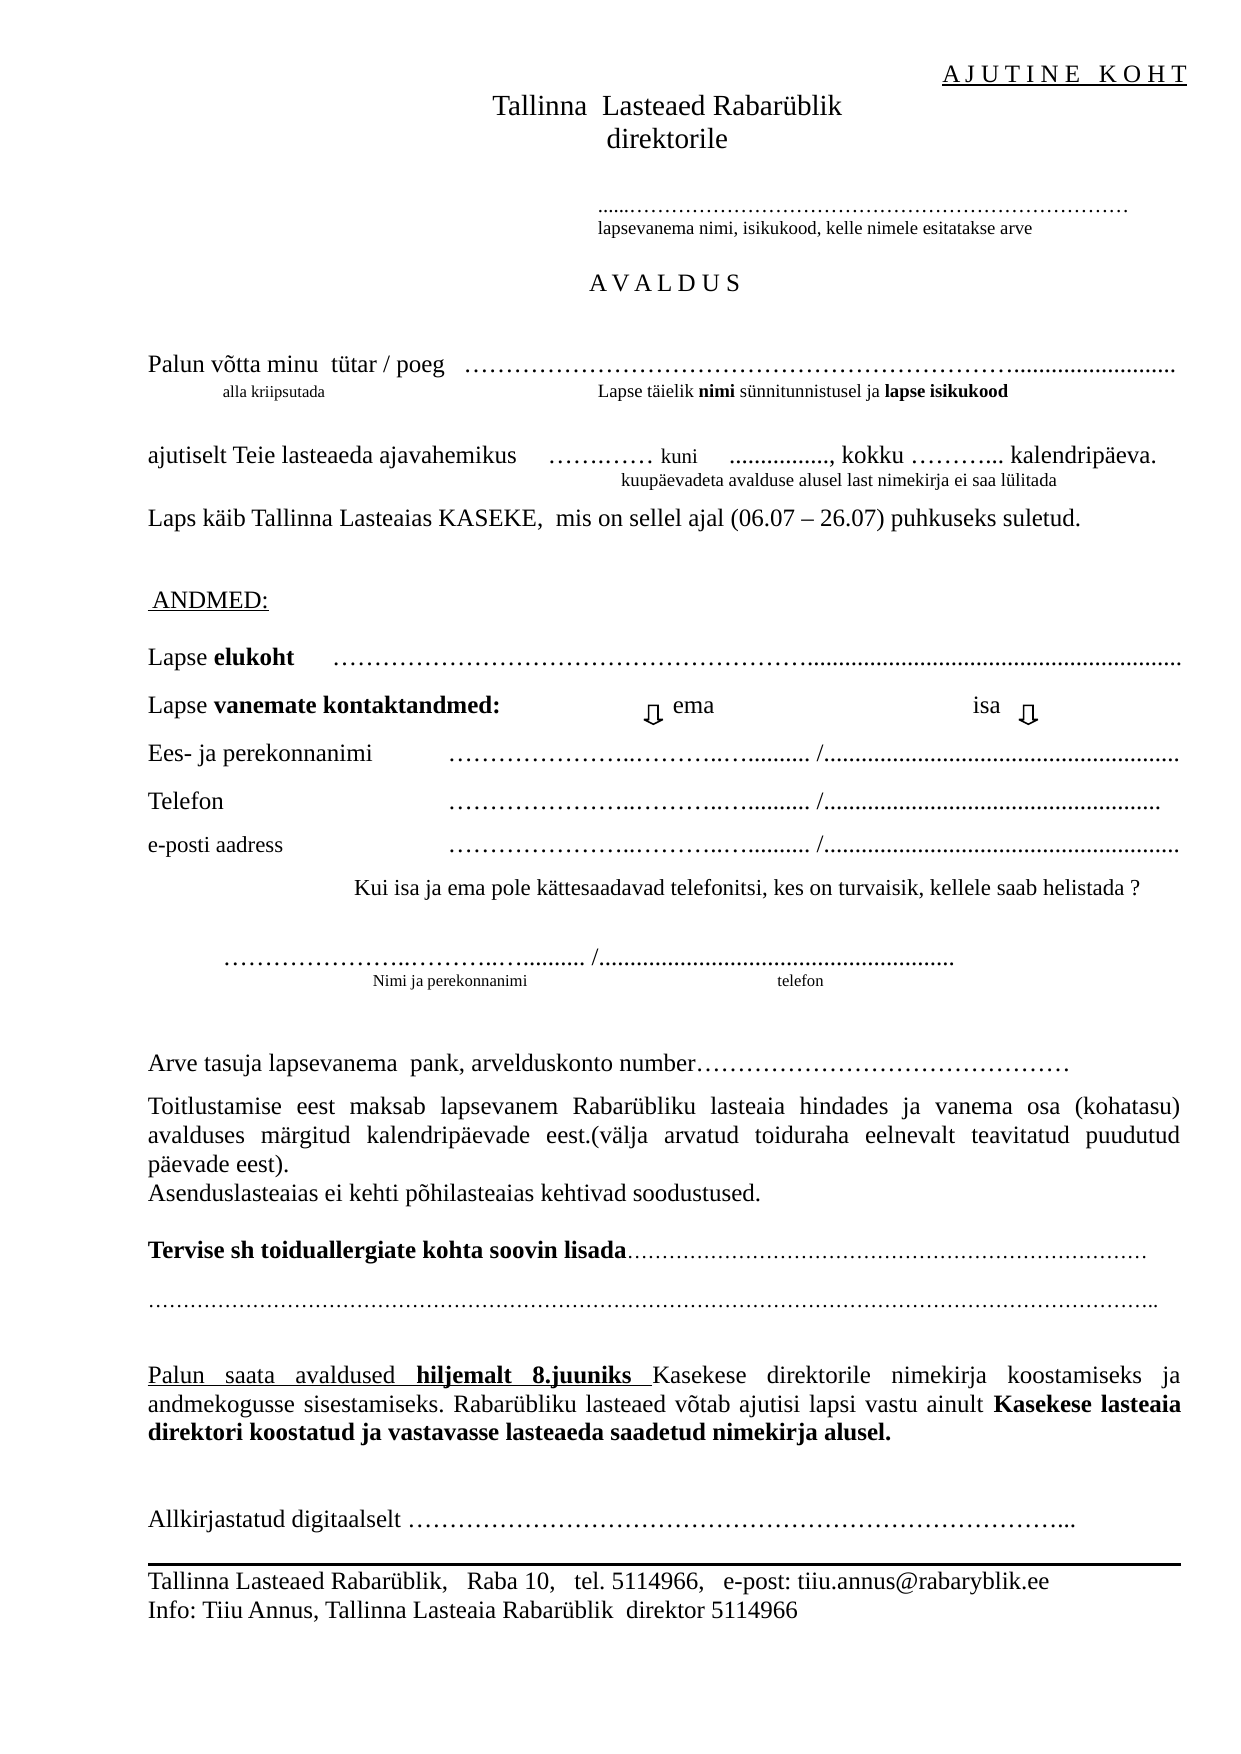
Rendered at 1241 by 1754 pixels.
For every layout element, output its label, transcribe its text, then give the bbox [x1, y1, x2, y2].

text e-posti aadress …………………..………..….......... /......................................................... Kui isa ja ema pole kättesaadavad telefonitsi, kes on turvaisik, kellele saab helistada ? [148, 829, 1181, 901]
list Arve tasuja lapsevanema pank, arvelduskonto number……………………………………… [148, 1048, 1181, 1077]
subtitle Ees- ja perekonnanimi …………………..………..….......... /......................................................... [148, 738, 1181, 767]
subtitle Lapse vanemate kontaktandmed: ema isa [148, 690, 1181, 719]
text Palun saata avaldused hiljemalt 8.juuniks Kasekese direktorile nimekirja koostamiseks ja andmekogusse sisestamiseks. Rabarübliku lasteaed võtab ajutisi lapsi vastu ainult Kasekese lasteaia direktori koostatud ja vastavasse lasteaeda saadetud nimekirja alusel. [148, 1360, 1181, 1446]
text ……………………………………………………………………………………………………………………………….. [148, 1288, 1181, 1312]
subtitle A J U T I N E K O H T [148, 59, 1186, 88]
text Tallinna Lasteaed Rabarüblik, Raba 10, tel. 5114966, e-post: tiiu.annus@rabaryblik.ee [148, 1566, 1181, 1595]
text Tervise sh toiduallergiate kohta soovin lisada………………………………………………………………… [148, 1235, 1181, 1264]
text ......……………………………………………………………… lapsevanema nimi, isikukood, kelle nimele esitatakse arve [598, 193, 1181, 239]
text kuupäevadeta avalduse alusel last nimekirja ei saa lülitada [148, 469, 1181, 491]
text Allkirjastatud digitaalselt ……………………………………………………………………... [148, 1504, 1181, 1532]
text Lapse elukoht …………………………………………………............................................................ [148, 642, 1216, 671]
subtitle A V A L D U S [148, 268, 1181, 296]
text alla kriipsutada Lapse täielik nimi sünnitunnistusel ja lapse isikukood [148, 378, 1181, 402]
subtitle direktorile [148, 121, 1186, 155]
text ANDMED: [148, 585, 1216, 613]
subtitle ajutiselt Teie lasteaeda ajavahemikus …….…… kuni ................, kokku ………... kalendripäeva. [148, 440, 1240, 469]
text Laps käib Tallinna Lasteaias KASEKE, mis on sellel ajal (06.07 – 26.07) puhkuseks suletud. [148, 503, 1181, 532]
text Asenduslasteaias ei kehti põhilasteaias kehtivad soodustused. [148, 1178, 1181, 1206]
text Toitlustamise eest maksab lapsevanem Rabarübliku lasteaia hindades ja vanema osa (kohatasu) avalduses märgitud kalendripäevade eest.(välja arvatud toiduraha eelnevalt teavitatud puudutud päevade eest). [148, 1091, 1181, 1178]
text Telefon …………………..………..….......... /...................................................... [148, 786, 1181, 815]
subtitle …………………..………..….......... /......................................................... [148, 942, 1181, 970]
text Info: Tiiu Annus, Tallinna Lasteaia Rabarüblik direktor 5114966 [148, 1595, 1181, 1624]
text Nimi ja perekonnanimi telefon [148, 970, 1181, 989]
text Palun võtta minu tütar / poeg ………………………………………………………….......................... [148, 349, 1181, 378]
subtitle Tallinna Lasteaed Rabarüblik [148, 88, 1186, 121]
